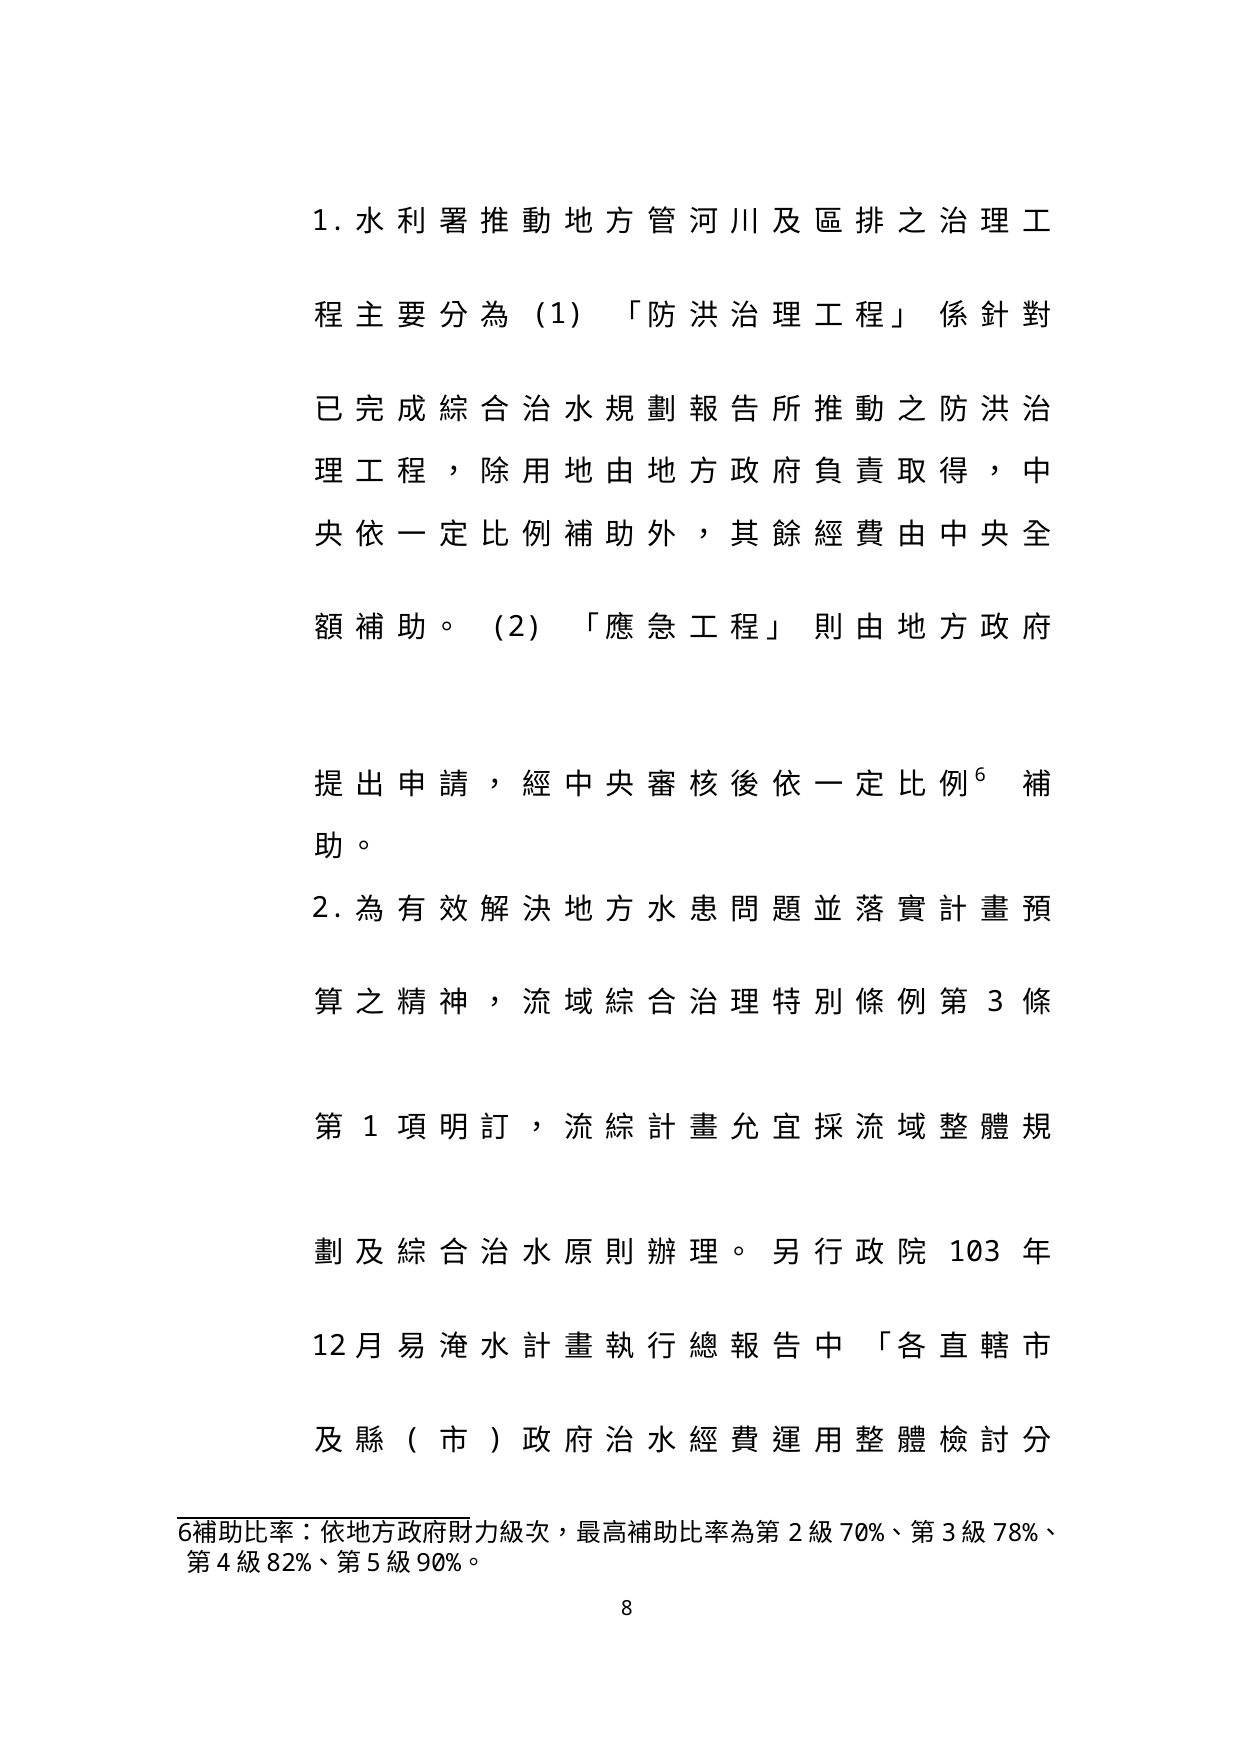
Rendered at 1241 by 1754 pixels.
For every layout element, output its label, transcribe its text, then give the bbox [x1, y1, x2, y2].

text 補助比率：依地方政府財力級次，最高補助比率為第2級70%、第3級78%、第4級82%、第5級90%。 [177, 1518, 1063, 1577]
text 2.為有效解決地方水患問題並落實計畫預算之精神，流域綜合治理特別條例第3條第1項明訂，流綜計畫允宜採流域整體規劃及綜合治水原則辦理。另行政院103年12月易淹水計畫執行總報告中「各直轄市及縣(市)政府治水經費運用整體檢討分 [271, 865, 1058, 1490]
text 1.水利署推動地方管河川及區排之治理工程主要分為(1)「防洪治理工程」係針對已完成綜合治水規劃報告所推動之防洪治理工程，除用地由地方政府負責取得，中央依一定比例補助外，其餘經費由中央全額補助。(2)「應急工程」則由地方政府提出申請，經中央審核後依一定比例補助。 [271, 177, 1058, 865]
